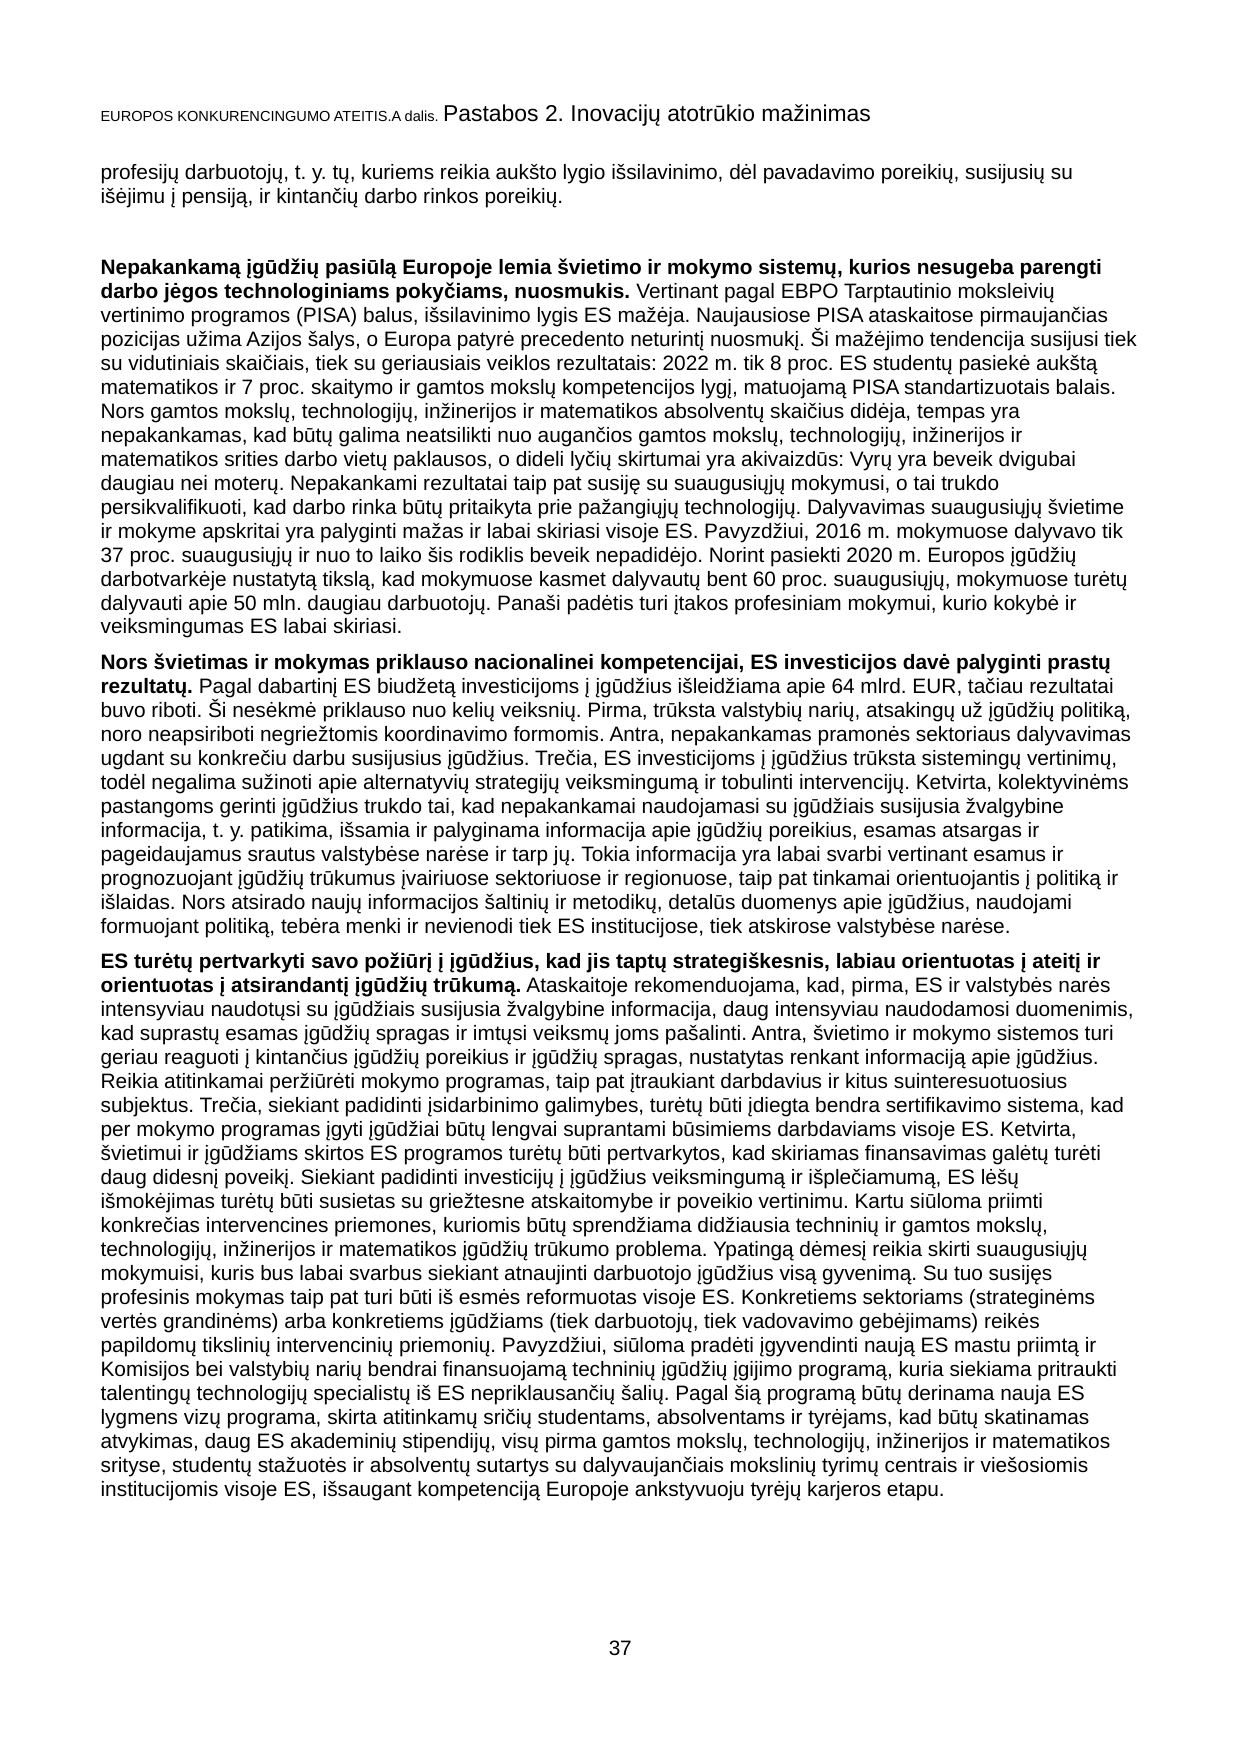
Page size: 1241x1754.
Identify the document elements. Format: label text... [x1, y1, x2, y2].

text Nors švietimas ir mokymas priklauso nacionalinei kompetencijai, ES investicijos davė palyginti prastų rezultatų. Pagal dabartinį ES biudžetą investicijoms į įgūdžius išleidžiama apie 64 mlrd. EUR, tačiau rezultatai buvo riboti. Ši nesėkmė priklauso nuo kelių veiksnių. Pirma, trūksta valstybių narių, atsakingų už įgūdžių politiką, noro neapsiriboti negriežtomis koordinavimo formomis. Antra, nepakankamas pramonės sektoriaus dalyvavimas ugdant su konkrečiu darbu susijusius įgūdžius. Trečia, ES investicijoms į įgūdžius trūksta sistemingų vertinimų, todėl negalima sužinoti apie alternatyvių strategijų veiksmingumą ir tobulinti intervencijų. Ketvirta, kolektyvinėms pastangoms gerinti įgūdžius trukdo tai, kad nepakankamai naudojamasi su įgūdžiais susijusia žvalgybine informacija, t. y. patikima, išsamia ir palyginama informacija apie įgūdžių poreikius, esamas atsargas ir pageidaujamus srautus valstybėse narėse ir tarp jų. Tokia informacija yra labai svarbi vertinant esamus ir prognozuojant įgūdžių trūkumus įvairiuose sektoriuose ir regionuose, taip pat tinkamai orientuojantis į politiką ir išlaidas. Nors atsirado naujų informacijos šaltinių ir metodikų, detalūs duomenys apie įgūdžius, naudojami formuojant politiką, tebėra menki ir nevienodi tiek ES institucijose, tiek atskirose valstybėse narėse. [100, 650, 1140, 937]
text Nepakankamą įgūdžių pasiūlą Europoje lemia švietimo ir mokymo sistemų, kurios nesugeba parengti darbo jėgos technologiniams pokyčiams, nuosmukis. Vertinant pagal EBPO Tarptautinio moksleivių vertinimo programos (PISA) balus, išsilavinimo lygis ES mažėja. Naujausiose PISA ataskaitose pirmaujančias pozicijas užima Azijos šalys, o Europa patyrė precedento neturintį nuosmukį. Ši mažėjimo tendencija susijusi tiek su vidutiniais skaičiais, tiek su geriausiais veiklos rezultatais: 2022 m. tik 8 proc. ES studentų pasiekė aukštą matematikos ir 7 proc. skaitymo ir gamtos mokslų kompetencijos lygį, matuojamą PISA standartizuotais balais. Nors gamtos mokslų, technologijų, inžinerijos ir matematikos absolventų skaičius didėja, tempas yra nepakankamas, kad būtų galima neatsilikti nuo augančios gamtos mokslų, technologijų, inžinerijos ir matematikos srities darbo vietų paklausos, o dideli lyčių skirtumai yra akivaizdūs: Vyrų yra beveik dvigubai daugiau nei moterų. Nepakankami rezultatai taip pat susiję su suaugusiųjų mokymusi, o tai trukdo persikvalifikuoti, kad darbo rinka būtų pritaikyta prie pažangiųjų technologijų. Dalyvavimas suaugusiųjų švietime ir mokyme apskritai yra palyginti mažas ir labai skiriasi visoje ES. Pavyzdžiui, 2016 m. mokymuose dalyvavo tik 37 proc. suaugusiųjų ir nuo to laiko šis rodiklis beveik nepadidėjo. Norint pasiekti 2020 m. Europos įgūdžių darbotvarkėje nustatytą tikslą, kad mokymuose kasmet dalyvautų bent 60 proc. suaugusiųjų, mokymuose turėtų dalyvauti apie 50 mln. daugiau darbuotojų. Panaši padėtis turi įtakos profesiniam mokymui, kurio kokybė ir veiksmingumas ES labai skiriasi. [100, 255, 1140, 638]
text profesijų darbuotojų, t. y. tų, kuriems reikia aukšto lygio išsilavinimo, dėl pavadavimo poreikių, susijusių su išėjimu į pensiją, ir kintančių darbo rinkos poreikių. [100, 159, 1140, 207]
text ES turėtų pertvarkyti savo požiūrį į įgūdžius, kad jis taptų strategiškesnis, labiau orientuotas į ateitį ir orientuotas į atsirandantį įgūdžių trūkumą. Ataskaitoje rekomenduojama, kad, pirma, ES ir valstybės narės intensyviau naudotųsi su įgūdžiais susijusia žvalgybine informacija, daug intensyviau naudodamosi duomenimis, kad suprastų esamas įgūdžių spragas ir imtųsi veiksmų joms pašalinti. Antra, švietimo ir mokymo sistemos turi geriau reaguoti į kintančius įgūdžių poreikius ir įgūdžių spragas, nustatytas renkant informaciją apie įgūdžius. Reikia atitinkamai peržiūrėti mokymo programas, taip pat įtraukiant darbdavius ir kitus suinteresuotuosius subjektus. Trečia, siekiant padidinti įsidarbinimo galimybes, turėtų būti įdiegta bendra sertifikavimo sistema, kad per mokymo programas įgyti įgūdžiai būtų lengvai suprantami būsimiems darbdaviams visoje ES. Ketvirta, švietimui ir įgūdžiams skirtos ES programos turėtų būti pertvarkytos, kad skiriamas finansavimas galėtų turėti daug didesnį poveikį. Siekiant padidinti investicijų į įgūdžius veiksmingumą ir išplečiamumą, ES lėšų išmokėjimas turėtų būti susietas su griežtesne atskaitomybe ir poveikio vertinimu. Kartu siūloma priimti konkrečias intervencines priemones, kuriomis būtų sprendžiama didžiausia techninių ir gamtos mokslų, technologijų, inžinerijos ir matematikos įgūdžių trūkumo problema. Ypatingą dėmesį reikia skirti suaugusiųjų mokymuisi, kuris bus labai svarbus siekiant atnaujinti darbuotojo įgūdžius visą gyvenimą. Su tuo susijęs profesinis mokymas taip pat turi būti iš esmės reformuotas visoje ES. Konkretiems sektoriams (strateginėms vertės grandinėms) arba konkretiems įgūdžiams (tiek darbuotojų, tiek vadovavimo gebėjimams) reikės papildomų tikslinių intervencinių priemonių. Pavyzdžiui, siūloma pradėti įgyvendinti naują ES mastu priimtą ir Komisijos bei valstybių narių bendrai finansuojamą techninių įgūdžių įgijimo programą, kuria siekiama pritraukti talentingų technologijų specialistų iš ES nepriklausančių šalių. Pagal šią programą būtų derinama nauja ES lygmens vizų programa, skirta atitinkamų sričių studentams, absolventams ir tyrėjams, kad būtų skatinamas atvykimas, daug ES akademinių stipendijų, visų pirma gamtos mokslų, technologijų, inžinerijos ir matematikos srityse, studentų stažuotės ir absolventų sutartys su dalyvaujančiais mokslinių tyrimų centrais ir viešosiomis institucijomis visoje ES, išsaugant kompetenciją Europoje ankstyvuoju tyrėjų karjeros etapu. [100, 949, 1140, 1500]
